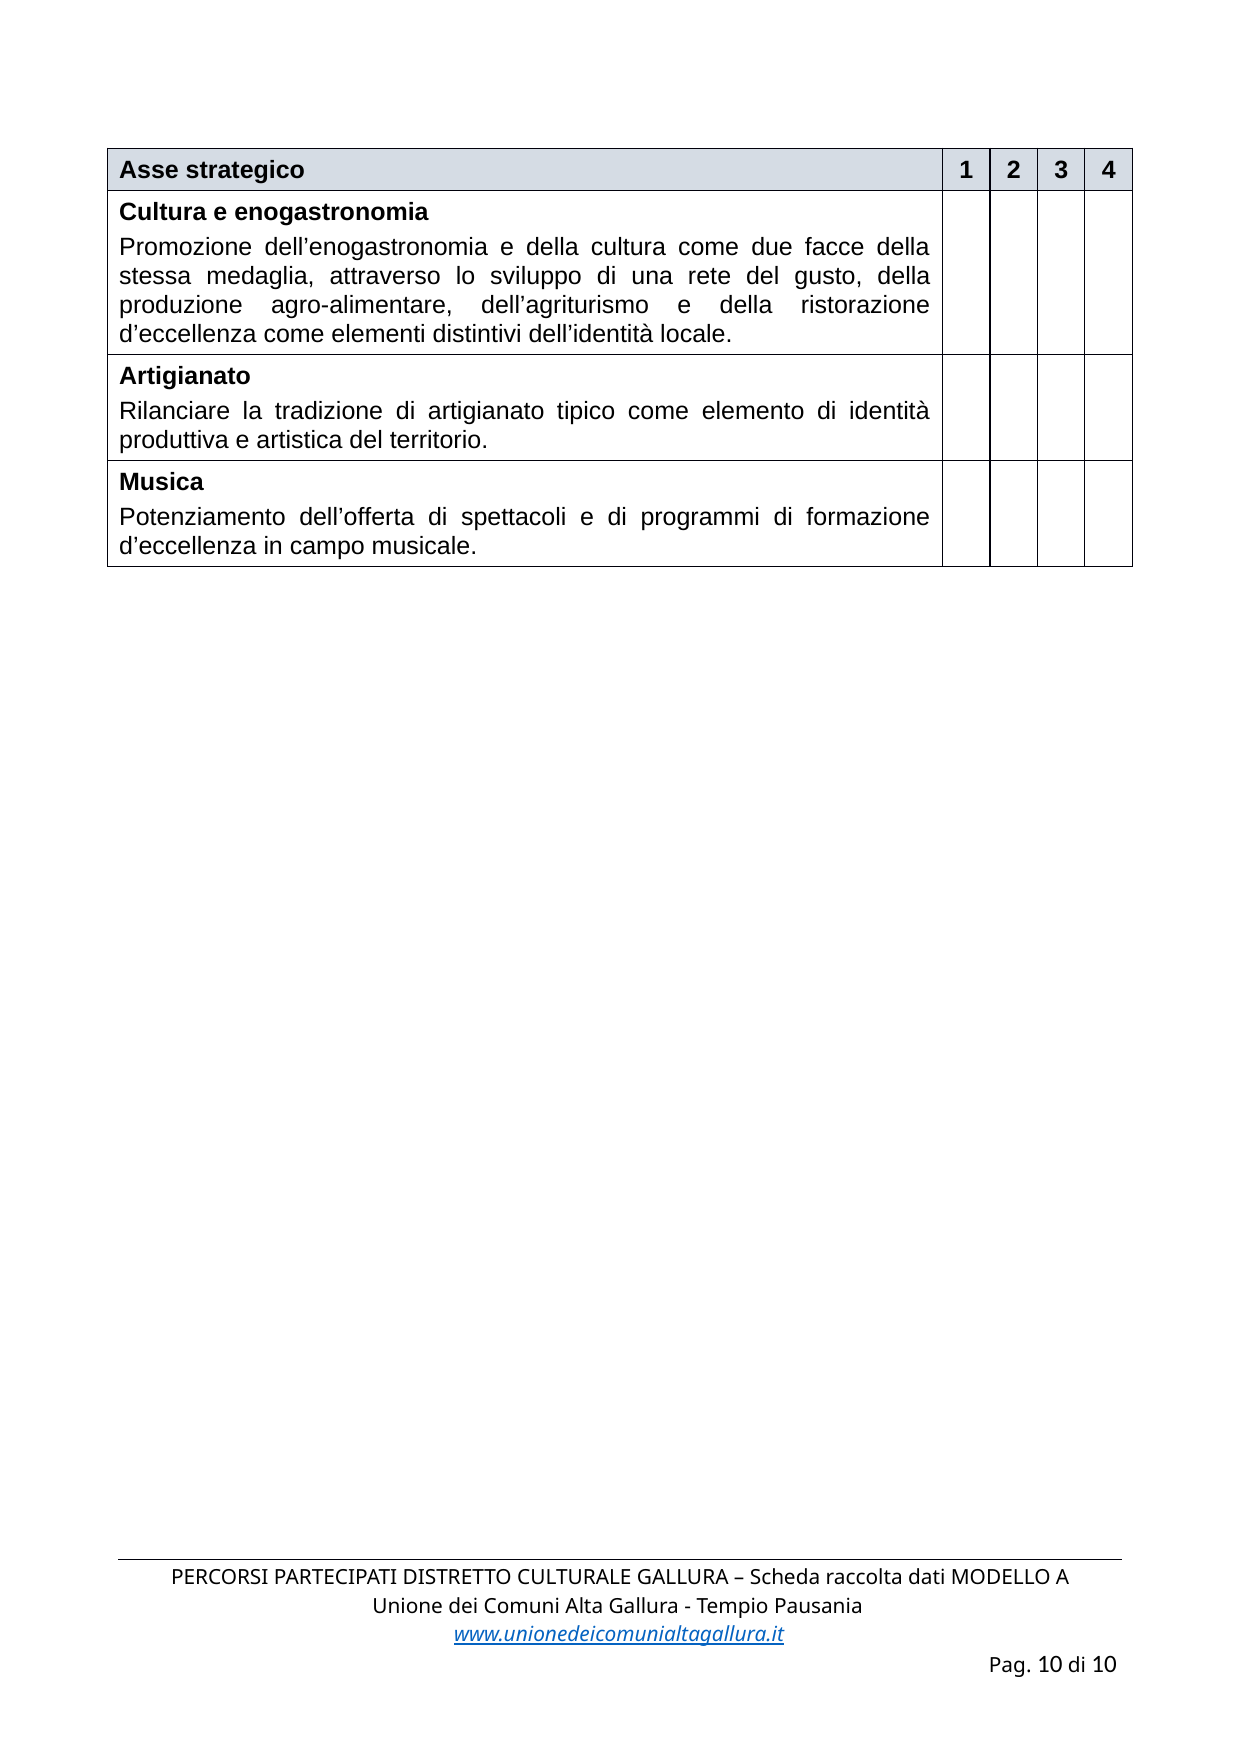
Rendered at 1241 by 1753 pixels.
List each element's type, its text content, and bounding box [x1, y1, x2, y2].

table_cell [943, 191, 989, 353]
table_cell Artigianato Rilanciare la tradizione di artigianato tipico come elemento di identità produttiva e artistica del territorio. [108, 355, 942, 459]
table_header 4 [1085, 149, 1132, 190]
table_cell [1038, 461, 1084, 566]
table_cell [1085, 461, 1132, 566]
table_cell [1038, 191, 1084, 353]
table_cell [943, 461, 989, 566]
table_cell [991, 191, 1037, 353]
table_header Asse strategico [108, 149, 942, 190]
table_cell [1085, 191, 1132, 353]
table_cell [991, 461, 1037, 566]
table_cell Cultura e enogastronomia Promozione dell’enogastronomia e della cultura come due facce della stessa medaglia, attraverso lo sviluppo di una rete del gusto, della produzione agro-alimentare, dell’agriturismo e della ristorazione d’eccellenza come elementi distintivi dell’identità locale. [108, 191, 942, 353]
table_header 3 [1038, 149, 1084, 190]
table_cell [991, 355, 1037, 459]
table_cell [1038, 355, 1084, 459]
table_header 2 [991, 149, 1037, 190]
table_header 1 [943, 149, 989, 190]
table_cell [1085, 355, 1132, 459]
table_cell Musica Potenziamento dell’offerta di spettacoli e di programmi di formazione d’eccellenza in campo musicale. [108, 461, 942, 566]
table_cell [943, 355, 989, 459]
